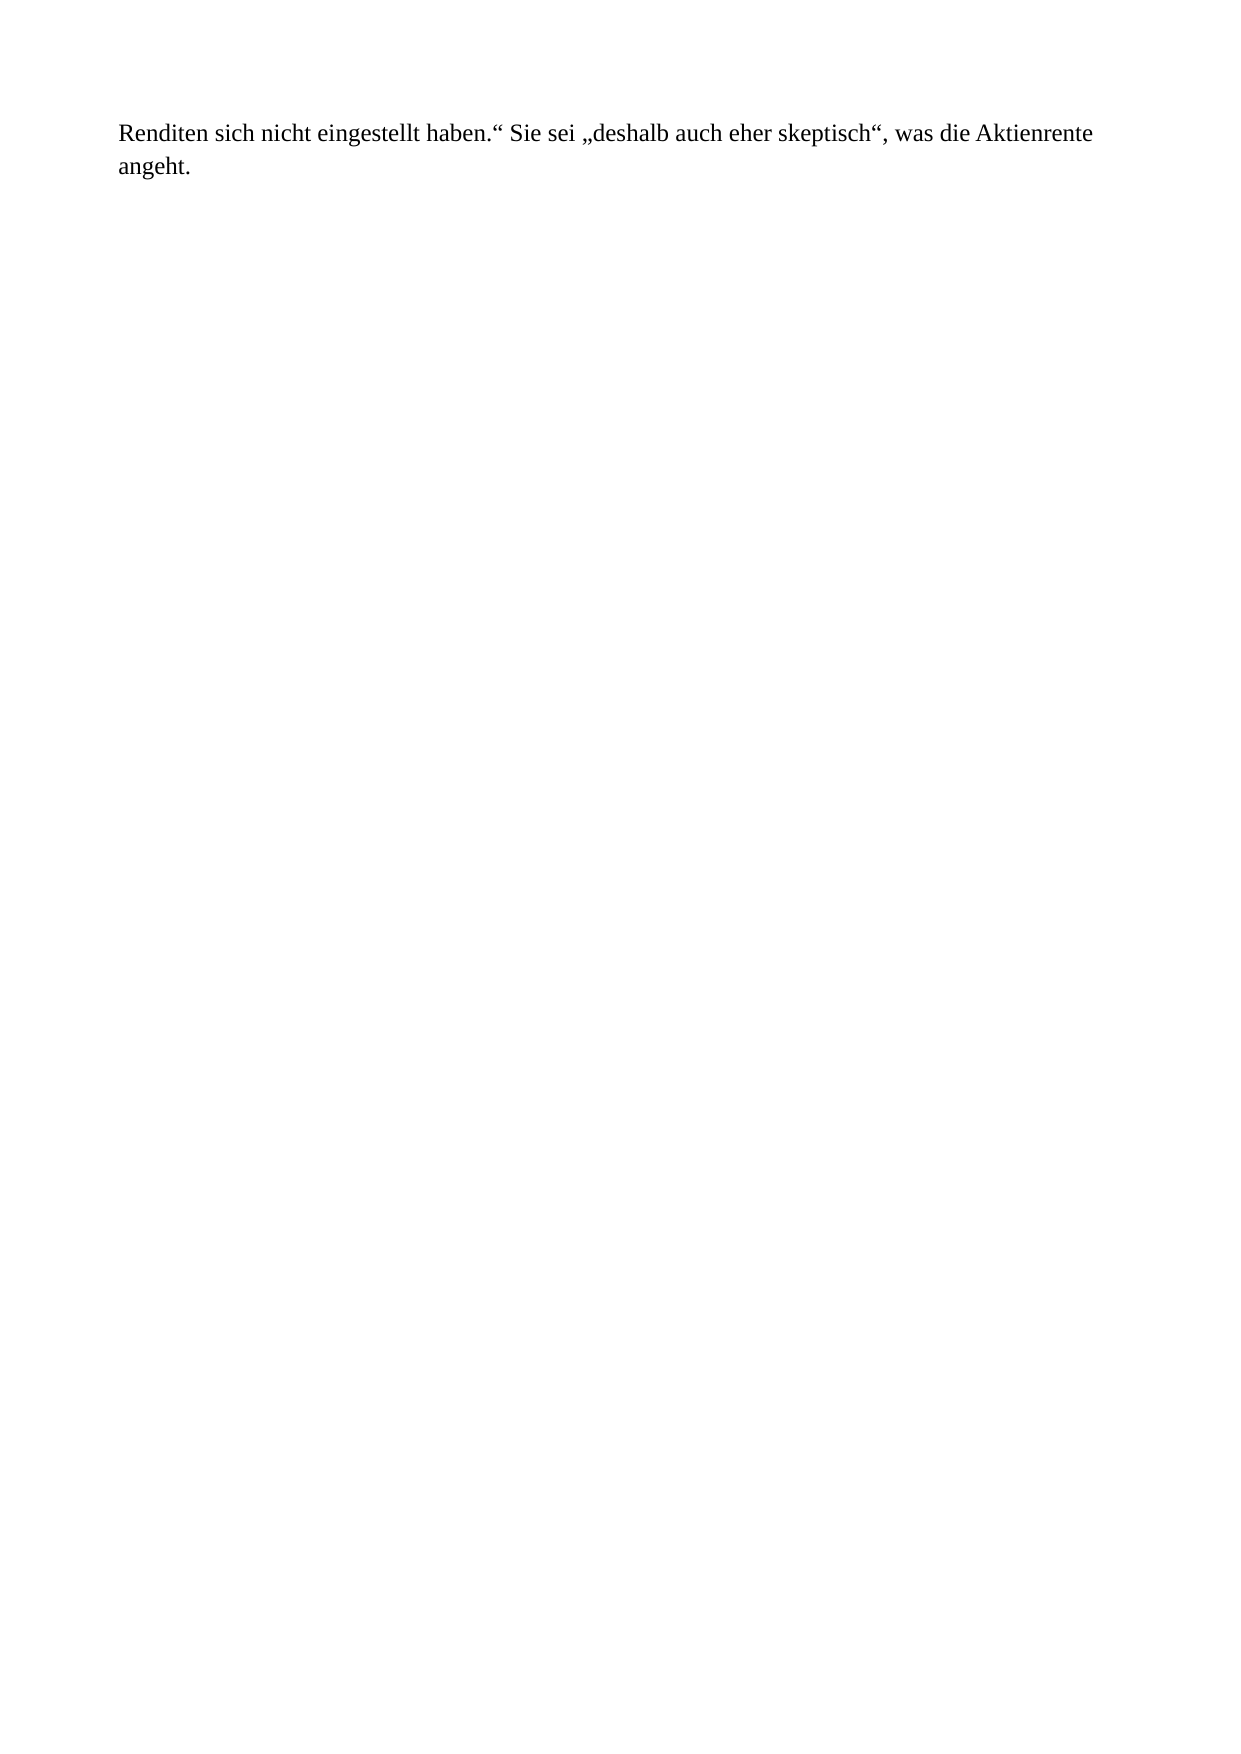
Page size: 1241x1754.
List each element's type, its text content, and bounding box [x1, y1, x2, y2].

text Renditen sich nicht eingestellt haben.“ Sie sei „deshalb auch eher skeptisch“, was die Aktienrente angeht. [118, 118, 1122, 180]
